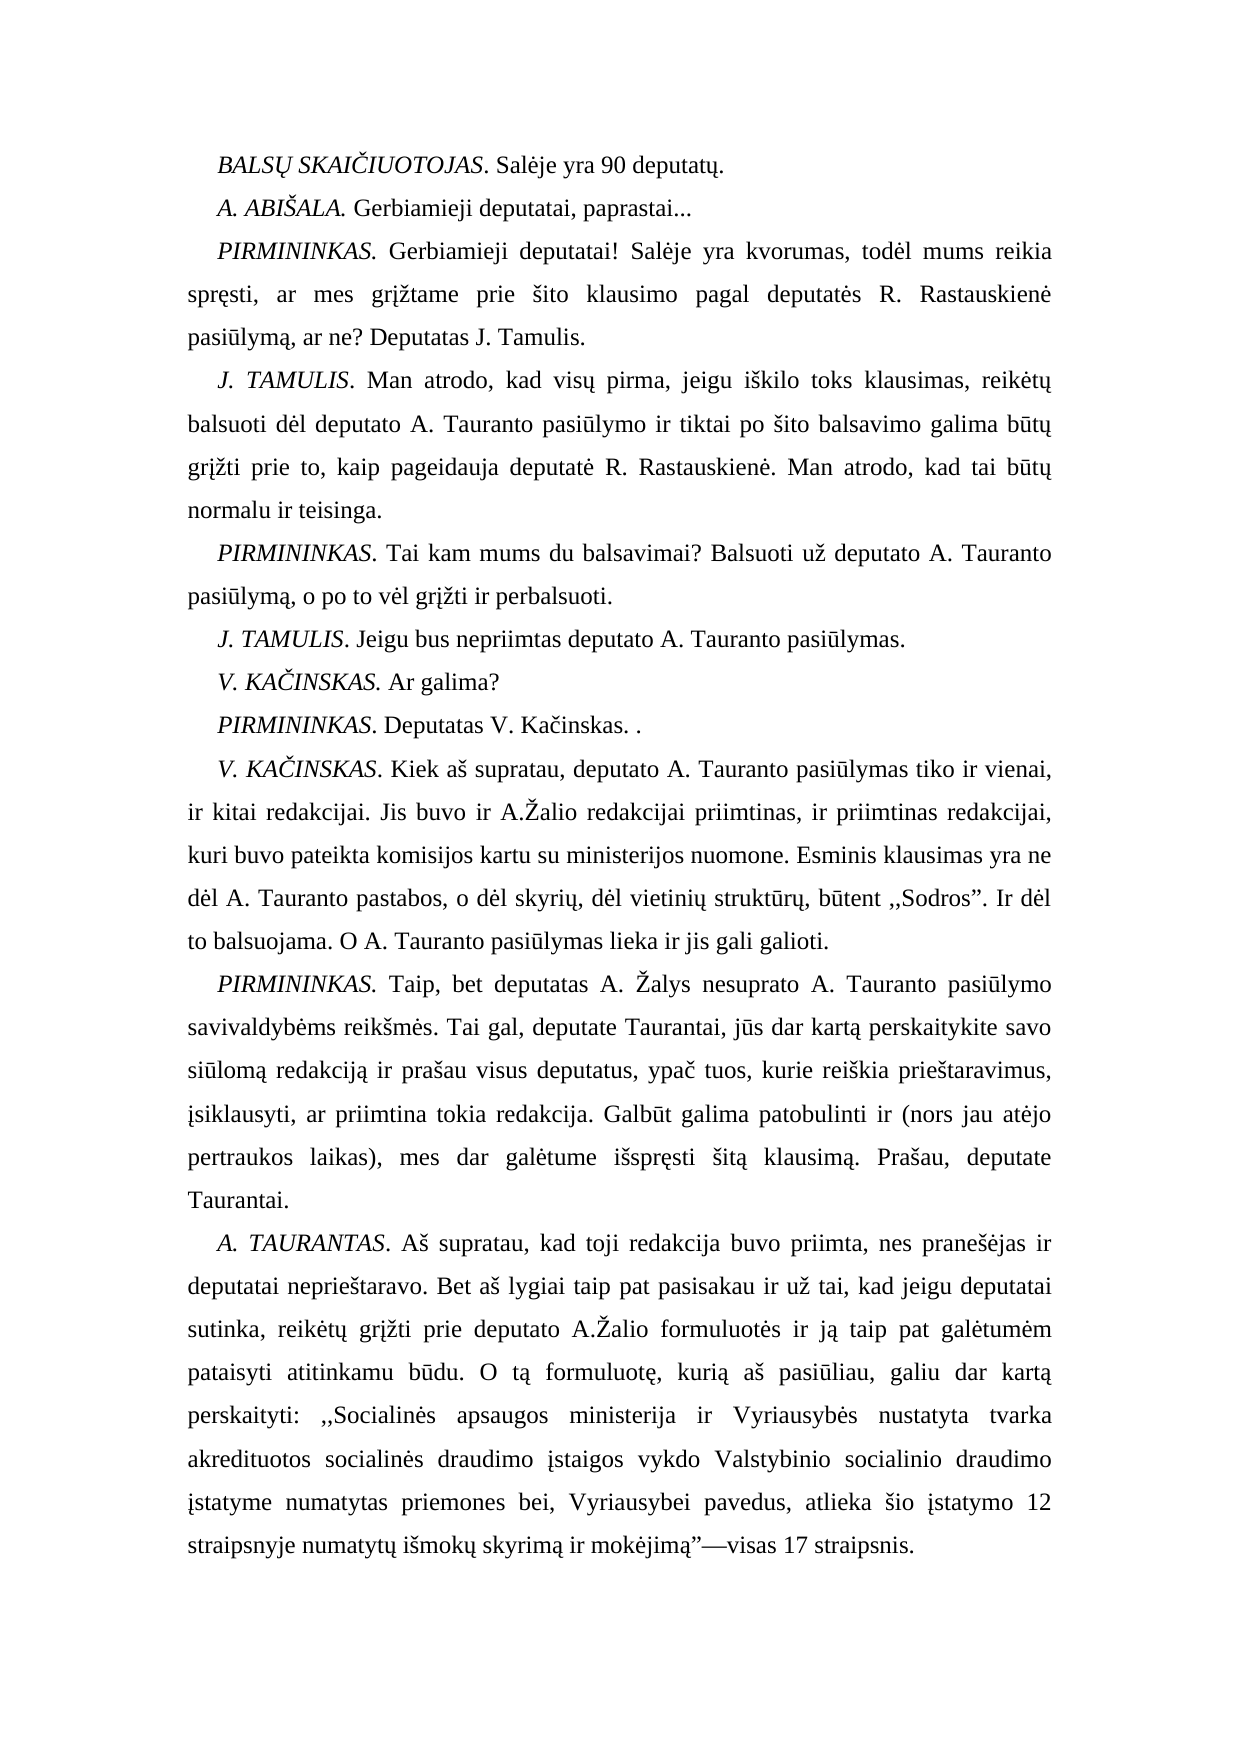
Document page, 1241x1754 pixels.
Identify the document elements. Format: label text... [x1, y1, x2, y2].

text J. TAMULIS. Jeigu bus nepriimtas deputato A. Tauranto pasiūlymas. [187, 624, 1053, 653]
text V. KAČINSKAS. Ar galima? [187, 667, 1053, 696]
text A. ABIŠALA. Gerbiamieji deputatai, paprastai... [187, 193, 1053, 222]
text A. TAURANTAS. Aš supratau, kad toji redakcija buvo priimta, nes pranešėjas ir deputatai neprieštaravo. Bet aš lygiai taip pat pasisakau ir už tai, kad jeigu deputatai sutinka, reikėtų grįžti prie deputato A.Žalio formuluotės ir ją taip pat galėtumėm pataisyti atitinkamu būdu. O tą formuluotę, kurią aš pasiūliau, galiu dar kartą perskaityti: ,,Socialinės apsaugos ministerija ir Vyriausybės nustatyta tvarka akredituotos socialinės draudimo įstaigos vykdo Valstybinio socialinio draudimo įstatyme numatytas priemones bei, Vyriausybei pavedus, atlieka šio įstatymo 12 straipsnyje numatytų išmokų skyrimą ir mokėjimą”—visas 17 straipsnis. [187, 1228, 1053, 1559]
text J. TAMULIS. Man atrodo, kad visų pirma, jeigu iškilo toks klausimas, reikėtų balsuoti dėl deputato A. Tauranto pasiūlymo ir tiktai po šito balsavimo galima būtų grįžti prie to, kaip pageidauja deputatė R. Rastauskienė. Man atrodo, kad tai būtų normalu ir teisinga. [187, 366, 1053, 524]
text V. KAČINSKAS. Kiek aš supratau, deputato A. Tauranto pasiūlymas tiko ir vienai, ir kitai redakcijai. Jis buvo ir A.Žalio redakcijai priimtinas, ir priimtinas redakcijai, kuri buvo pateikta komisijos kartu su ministerijos nuomone. Esminis klausimas yra ne dėl A. Tauranto pastabos, o dėl skyrių, dėl vietinių struktūrų, būtent ,,Sodros”. Ir dėl to balsuojama. O A. Tauranto pasiūlymas lieka ir jis gali galioti. [187, 754, 1053, 955]
text PIRMININKAS. Tai kam mums du balsavimai? Balsuoti už deputato A. Tauranto pasiūlymą, o po to vėl grįžti ir perbalsuoti. [187, 538, 1053, 610]
text PIRMININKAS. Taip, bet deputatas A. Žalys nesuprato A. Tauranto pasiūlymo savivaldybėms reikšmės. Tai gal, deputate Taurantai, jūs dar kartą perskaitykite savo siūlomą redakciją ir prašau visus deputatus, ypač tuos, kurie reiškia prieštaravimus, įsiklausyti, ar priimtina tokia redakcija. Galbūt galima patobulinti ir (nors jau atėjo pertraukos laikas), mes dar galėtume išspręsti šitą klausimą. Prašau, deputate Taurantai. [187, 969, 1053, 1214]
text BALSŲ SKAIČIUOTOJAS. Salėje yra 90 deputatų. [187, 150, 1053, 179]
text PIRMININKAS. Gerbiamieji deputatai! Salėje yra kvorumas, todėl mums reikia spręsti, ar mes grįžtame prie šito klausimo pagal deputatės R. Rastauskienė pasiūlymą, ar ne? Deputatas J. Tamulis. [187, 236, 1053, 351]
text PIRMININKAS. Deputatas V. Kačinskas. . [187, 711, 1053, 739]
